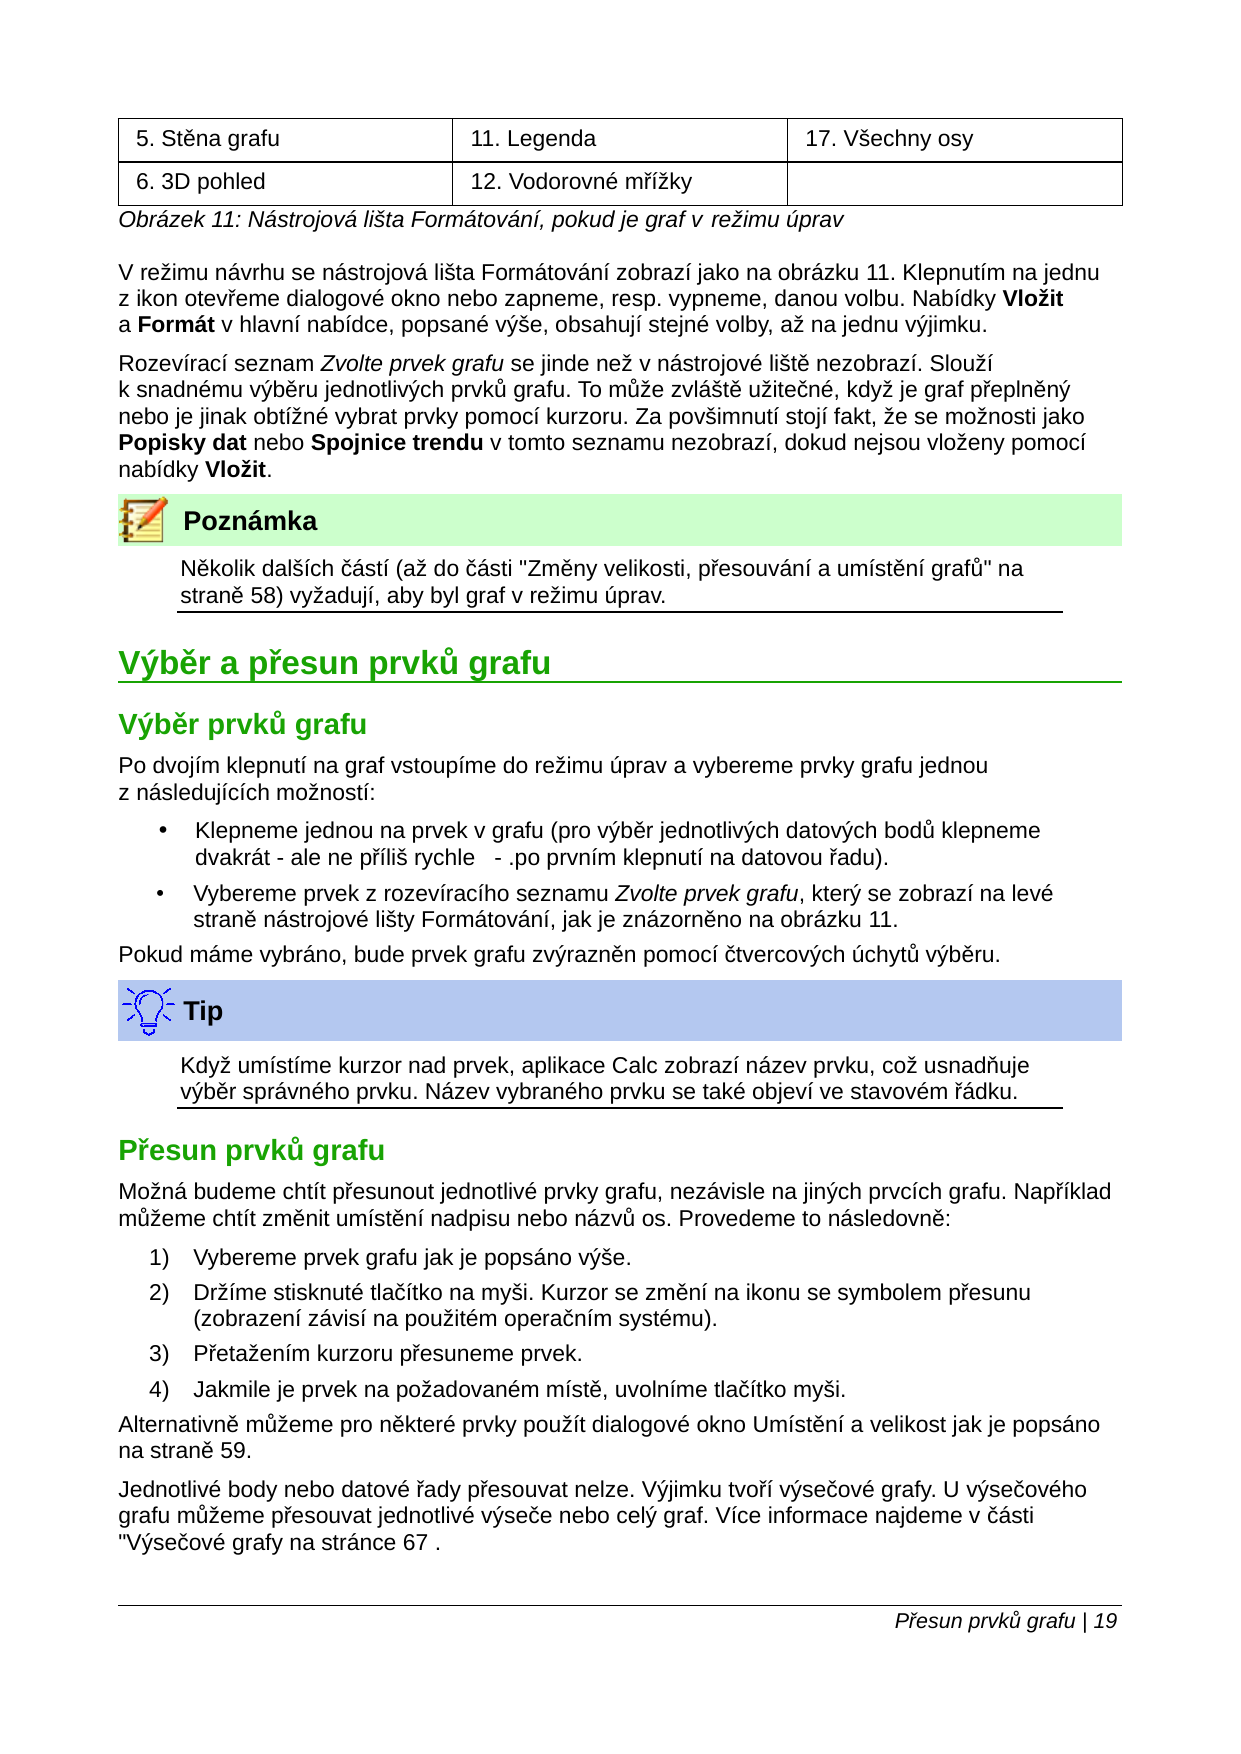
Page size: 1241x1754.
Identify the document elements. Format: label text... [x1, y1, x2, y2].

table_cell 6. 3D pohled [119, 163, 452, 205]
text Alternativně můžeme pro některé prvky použít dialogové okno Umístění a velikost jak je popsáno na straně 59. [118, 1411, 1122, 1463]
list Po dvojím klepnutí na graf vstoupíme do režimu úprav a vybereme prvky grafu jednou z následujících možností: [118, 752, 1122, 805]
list Jakmile je prvek na požadovaném místě, uvolníme tlačítko myši. [169, 1376, 1122, 1402]
list Vybereme prvek grafu jak je popsáno výše. [169, 1243, 1122, 1270]
subtitle Výběr prvků grafu [118, 707, 1122, 740]
table_cell 5. Stěna grafu [119, 119, 452, 161]
text V režimu návrhu se nástrojová lišta Formátování zobrazí jako na obrázku 11. Klepnutím na jednu z ikon otevřeme dialogové okno nebo zapneme, resp. vypneme, danou volbu. Nabídky Vložit a Formát v hlavní nabídce, popsané výše, obsahují stejné volby, až na jednu výjimku. [118, 258, 1122, 338]
text Možná budeme chtít přesunout jednotlivé prvky grafu, nezávisle na jiných prvcích grafu. Například můžeme chtít změnit umístění nadpisu nebo názvů os. Provedeme to následovně: [118, 1178, 1122, 1231]
text Rozevírací seznam Zvolte prvek grafu se jinde než v nástrojové liště nezobrazí. Slouží k snadnému výběru jednotlivých prvků grafu. To může zvláště užitečné, když je graf přeplněný nebo je jinak obtížné vybrat prvky pomocí kurzoru. Za povšimnutí stojí fakt, že se možnosti jako Popisky dat nebo Spojnice trendu v tomto seznamu nezobrazí, dokud nejsou vloženy pomocí nabídky Vložit. [118, 350, 1122, 482]
list Přetažením kurzoru přesuneme prvek. [169, 1340, 1122, 1367]
list Držíme stisknuté tlačítko na myši. Kurzor se změní na ikonu se symbolem přesunu (zobrazení závisí na použitém operačním systému). [169, 1279, 1122, 1331]
table_cell 11. Legenda [453, 119, 787, 161]
list Pokud máme vybráno, bude prvek grafu zvýrazněn pomocí čtvercových úchytů výběru. [118, 941, 1122, 967]
picture [119, 980, 179, 1040]
picture [119, 495, 170, 546]
subtitle Výběr a přesun prvků grafu [118, 643, 1122, 681]
list Klepneme jednou na prvek v grafu (pro výběr jednotlivých datových bodů klepneme dvakrát - ale ne příliš rychle - .po prvním klepnutí na datovou řadu). [156, 817, 1122, 871]
table_cell 17. Všechny osy [788, 119, 1122, 161]
text Několik dalších částí (až do části "Změny velikosti, přesouvání a umístění grafů" na straně 58) vyžadují, aby byl graf v režimu úprav. [177, 552, 1063, 611]
subtitle Poznámka [118, 494, 1122, 546]
table_cell 12. Vodorovné mřížky [453, 163, 787, 205]
list Vybereme prvek z rozevíracího seznamu Zvolte prvek grafu, který se zobrazí na levé straně nástrojové lišty Formátování, jak je znázorněno na obrázku 11. [156, 879, 1122, 932]
text Jednotlivé body nebo datové řady přesouvat nelze. Výjimku tvoří výsečové grafy. U výsečového grafu můžeme přesouvat jednotlivé výseče nebo celý graf. Více informace najdeme v části "Výsečové grafy na stránce 67 . [118, 1476, 1122, 1555]
table_cell [788, 163, 1122, 205]
text Obrázek 11: Nástrojová lišta Formátování, pokud je graf v režimu úprav [118, 206, 1122, 232]
text Když umístíme kurzor nad prvek, aplikace Calc zobrazí název prvku, což usnadňuje výběr správného prvku. Název vybraného prvku se také objeví ve stavovém řádku. [177, 1048, 1063, 1107]
subtitle Tip [118, 980, 1122, 1041]
subtitle Přesun prvků grafu [118, 1133, 1122, 1167]
